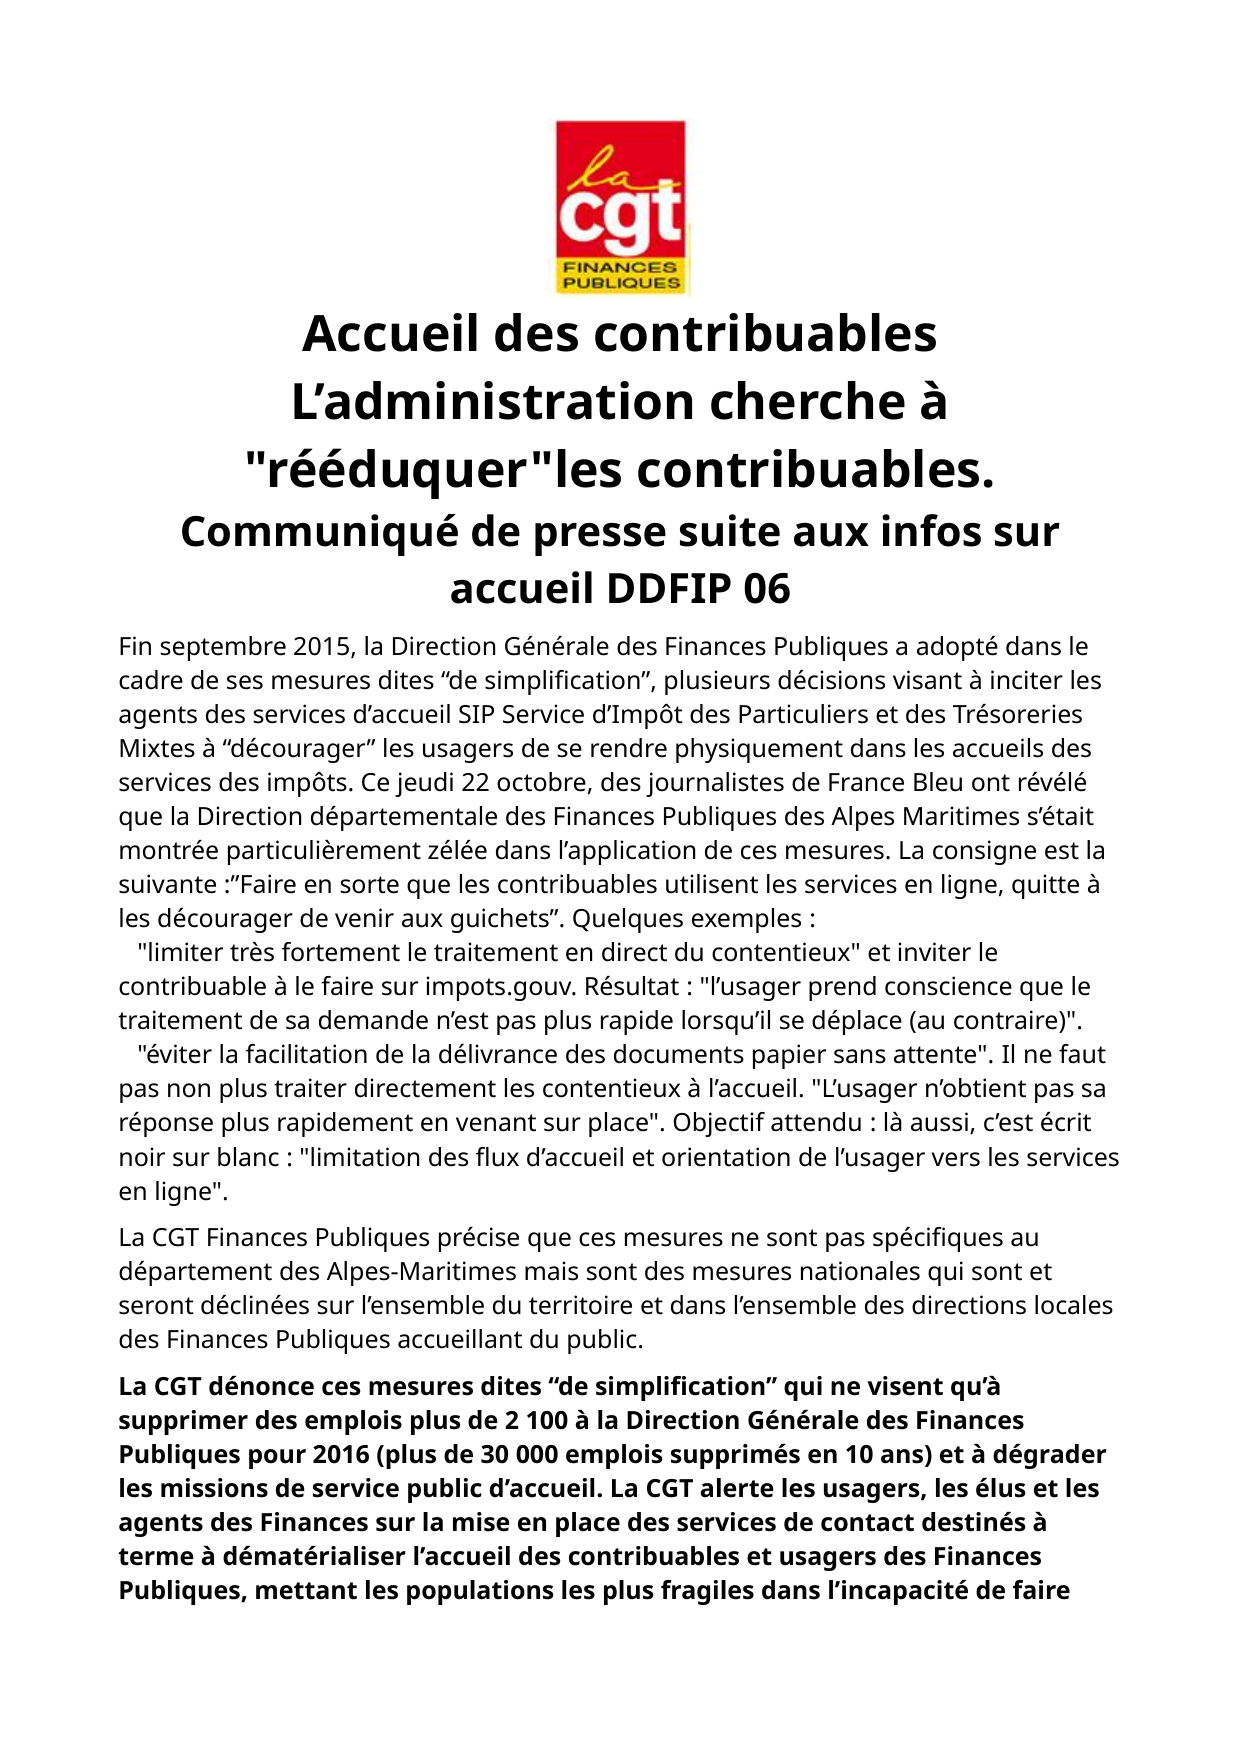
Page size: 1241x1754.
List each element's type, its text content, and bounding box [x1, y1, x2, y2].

text Fin septembre 2015, la Direction Générale des Finances Publiques a adopté dans le cadre de ses mesures dites “de simplification”, plusieurs décisions visant à inciter les agents des services d’accueil SIP Service d’Impôt des Particuliers et des Trésoreries Mixtes à “décourager” les usagers de se rendre physiquement dans les accueils des services des impôts. Ce jeudi 22 octobre, des journalistes de France Bleu ont révélé que la Direction départementale des Finances Publiques des Alpes Maritimes s’était montrée particulièrement zélée dans l’application de ces mesures. La consigne est la suivante :”Faire en sorte que les contribuables utilisent les services en ligne, quitte à les décourager de venir aux guichets”. Quelques exemples : "limiter très fortement le traitement en direct du contentieux" et inviter le contribuable à le faire sur impots.gouv. Résultat : "l’usager prend conscience que le traitement de sa demande n’est pas plus rapide lorsqu’il se déplace (au contraire)". "éviter la facilitation de la délivrance des documents papier sans attente". Il ne faut pas non plus traiter directement les contentieux à l’accueil. "L’usager n’obtient pas sa réponse plus rapidement en venant sur place". Objectif attendu : là aussi, c’est écrit noir sur blanc : "limitation des flux d’accueil et orientation de l’usager vers les services en ligne". [118, 628, 1122, 1207]
picture [546, 118, 694, 298]
subtitle Accueil des contribuables L’administration cherche à "rééduquer"les contribuables. Communiqué de presse suite aux infos sur accueil DDFIP 06 [118, 143, 1122, 616]
text La CGT dénonce ces mesures dites “de simplification” qui ne visent qu’à supprimer des emplois plus de 2 100 à la Direction Générale des Finances Publiques pour 2016 (plus de 30 000 emplois supprimés en 10 ans) et à dégrader les missions de service public d’accueil. La CGT alerte les usagers, les élus et les agents des Finances sur la mise en place des services de contact destinés à terme à dématérialiser l’accueil des contribuables et usagers des Finances Publiques, mettant les populations les plus fragiles dans l’incapacité de faire [118, 1368, 1122, 1607]
text La CGT Finances Publiques précise que ces mesures ne sont pas spécifiques au département des Alpes-Maritimes mais sont des mesures nationales qui sont et seront déclinées sur l’ensemble du territoire et dans l’ensemble des directions locales des Finances Publiques accueillant du public. [118, 1220, 1122, 1356]
